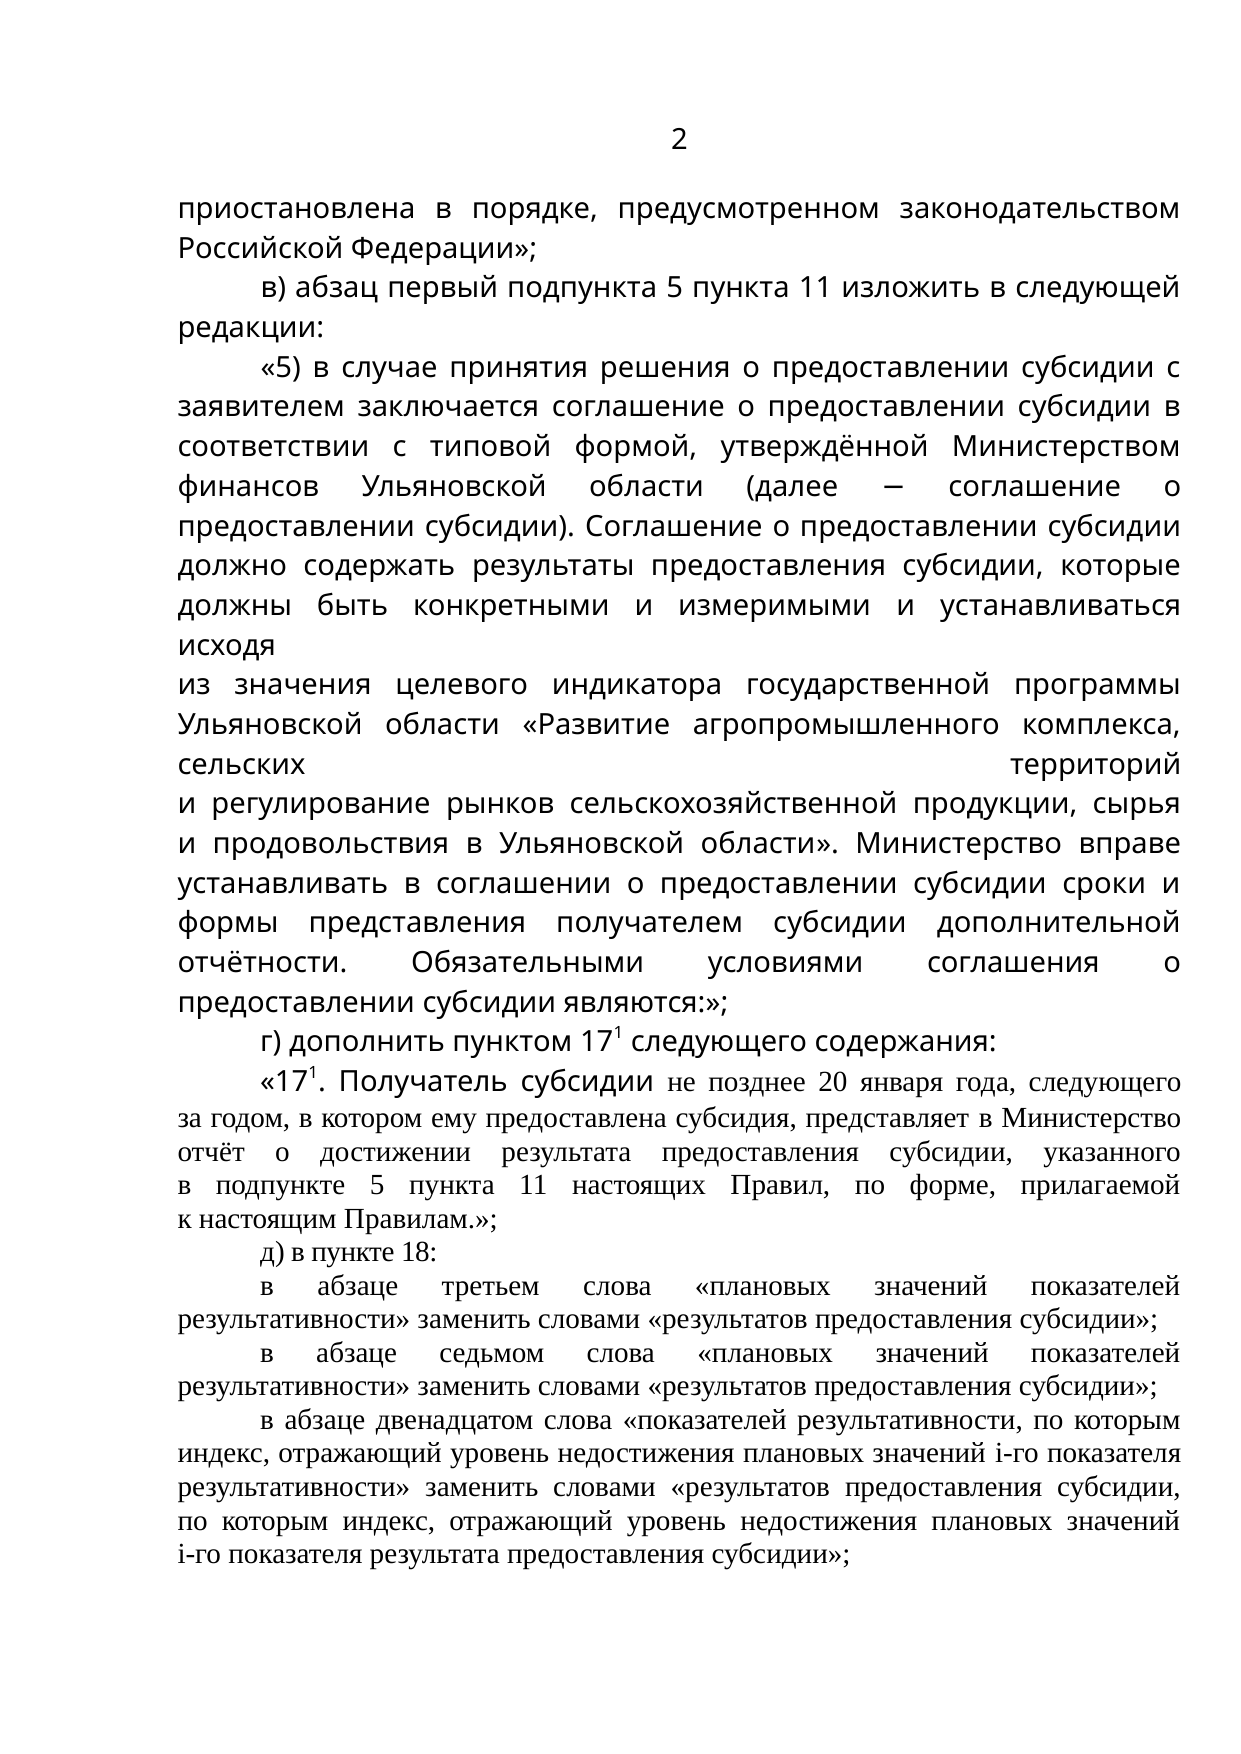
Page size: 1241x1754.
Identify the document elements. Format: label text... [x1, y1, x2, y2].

text «5) в случае принятия решения о предоставлении субсидии с заявителем заключается соглашение о предоставлении субсидии в соответствии с типовой формой, утверждённой Министерством финансов Ульяновской области (далее − соглашение о предоставлении субсидии). Соглашение о предоставлении субсидии должно содержать результаты предоставления субсидии, которые должны быть конкретными и измеримыми и устанавливаться исходя из значения целевого индикатора государственной программы Ульяновской области «Развитие агропромышленного комплекса, сельских территорий и регулирование рынков сельскохозяйственной продукции, сырья и продовольствия в Ульяновской области». Министерство вправе устанавливать в соглашении о предоставлении субсидии сроки и формы представления получателем субсидии дополнительной отчётности. Обязательными условиями соглашения о предоставлении субсидии являются:»; [177, 346, 1181, 1021]
subtitle «171. Получатель субсидии не позднее 20 января года, следующего за годом, в котором ему предоставлена субсидия, представляет в Министерство отчёт о достижении результата предоставления субсидии, указанного в подпункте 5 пункта 11 настоящих Правил, по форме, прилагаемой к настоящим Правилам.»; [177, 1060, 1181, 1234]
text в) абзац первый подпункта 5 пункта 11 изложить в следующей редакции: [177, 267, 1181, 346]
subtitle д) в пункте 18: [177, 1234, 1181, 1268]
text в абзаце двенадцатом слова «показателей результативности, по которым индекс, отражающий уровень недостижения плановых значений i-го показателя результативности» заменить словами «результатов предоставления субсидии, по которым индекс, отражающий уровень недостижения плановых значений i-го показателя результата предоставления субсидии»; [177, 1402, 1181, 1570]
subtitle в абзаце третьем слова «плановых значений показателей результативности» заменить словами «результатов предоставления субсидии»; [177, 1268, 1181, 1335]
subtitle г) дополнить пунктом 171 следующего содержания: [177, 1021, 1181, 1060]
subtitle в абзаце седьмом слова «плановых значений показателей результативности» заменить словами «результатов предоставления субсидии»; [177, 1335, 1181, 1402]
text приостановлена в порядке, предусмотренном законодательством Российской Федерации»; [177, 187, 1181, 267]
